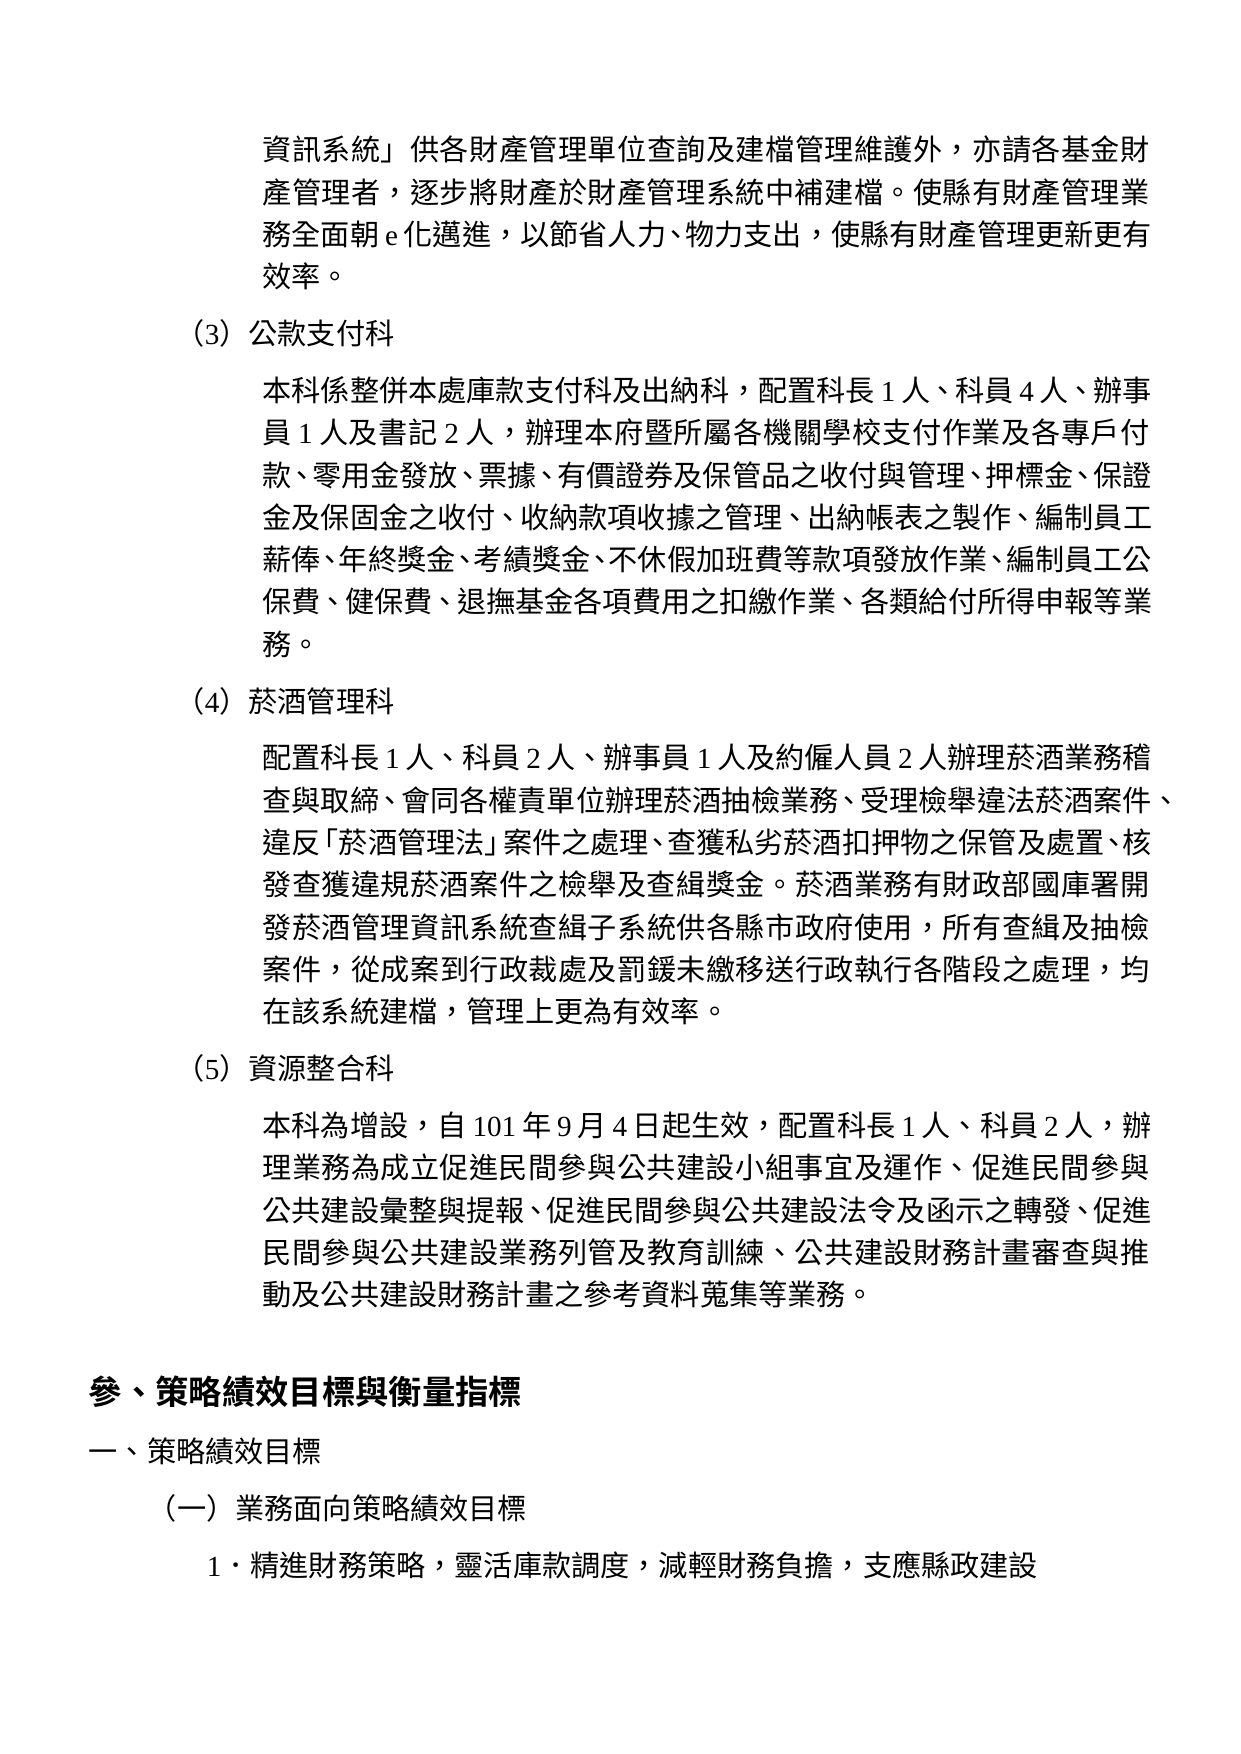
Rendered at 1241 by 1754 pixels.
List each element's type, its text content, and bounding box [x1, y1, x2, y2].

list 公款支付科 [175, 311, 1152, 353]
text 本科為增設，自101年9月4日起生效，配置科長1人、科員2人，辦理業務為成立促進民間參與公共建設小組事宜及運作、促進民間參與公共建設彙整與提報、促進民間參與公共建設法令及函示之轉發、促進民間參與公共建設業務列管及教育訓練、公共建設財務計畫審查與推動及公共建設財務計畫之參考資料蒐集等業務。 [262, 1103, 1152, 1314]
list 資源整合科 [175, 1046, 1152, 1088]
text 參、策略績效目標與衡量指標 [88, 1366, 1152, 1414]
text （一）業務面向策略績效目標 [148, 1486, 1152, 1528]
text 99年度至102年度，預算分別為5,691,000元、9,339,000元、7,008,000元、11,015,000元，占本處總預算約為3.82% 、7.03%、5.45%、9.59%。配置科長1人、科員8人、辦事員1人。辦理縣有非公用房地管理收益及處分業務、縣有財產管理系統建置及建檔業務、公產管理法令修編業務、縣有財產管理講習業務、各機關學校經管財產之監督考核業務、縣有房地清查規劃利用業務、全縣財產彙總業務、撥用國有房地有關經管事項。按縣有財產，分為公用財產（公共用財產，公務用財產）及非公用財產。又該公用財產分遍於本府各處及所屬機關學校約有200多個不同的層級使用管理，但本縣財產總彙整管理，囿於人員編制不足，致工作量頗繁重，除已將縣有土地資料配置及建檔於「彰化縣政府財產管理資訊系統」供各財產管理單位查詢及建檔管理維護外，亦請各基金財產管理者，逐步將財產於財產管理系統中補建檔。使縣有財產管理業務全面朝e化邁進，以節省人力、物力支出，使縣有財產管理更新更有效率。 [262, 127, 1152, 296]
text 配置科長1人、科員2人、辦事員1人及約僱人員2人辦理菸酒業務稽查與取締、會同各權責單位辦理菸酒抽檢業務、受理檢舉違法菸酒案件、違反「菸酒管理法」案件之處理、查獲私劣菸酒扣押物之保管及處置、核發查獲違規菸酒案件之檢舉及查緝獎金。菸酒業務有財政部國庫署開發菸酒管理資訊系統查緝子系統供各縣市政府使用，所有查緝及抽檢案件，從成案到行政裁處及罰鍰未繳移送行政執行各階段之處理，均在該系統建檔，管理上更為有效率。 [262, 735, 1152, 1031]
list 精進財務策略，靈活庫款調度，減輕財務負擔，支應縣政建設 [207, 1543, 1152, 1585]
list 菸酒管理科 [175, 678, 1152, 721]
text 一、策略績效目標 [88, 1429, 1152, 1471]
text 本科係整併本處庫款支付科及出納科，配置科長1人、科員4人、辦事員1人及書記2人，辦理本府暨所屬各機關學校支付作業及各專戶付款、零用金發放、票據、有價證券及保管品之收付與管理、押標金、保證金及保固金之收付、收納款項收據之管理、出納帳表之製作、編制員工薪俸、年終獎金、考績獎金、不休假加班費等款項發放作業、編制員工公保費、健保費、退撫基金各項費用之扣繳作業、各類給付所得申報等業務。 [262, 368, 1152, 664]
